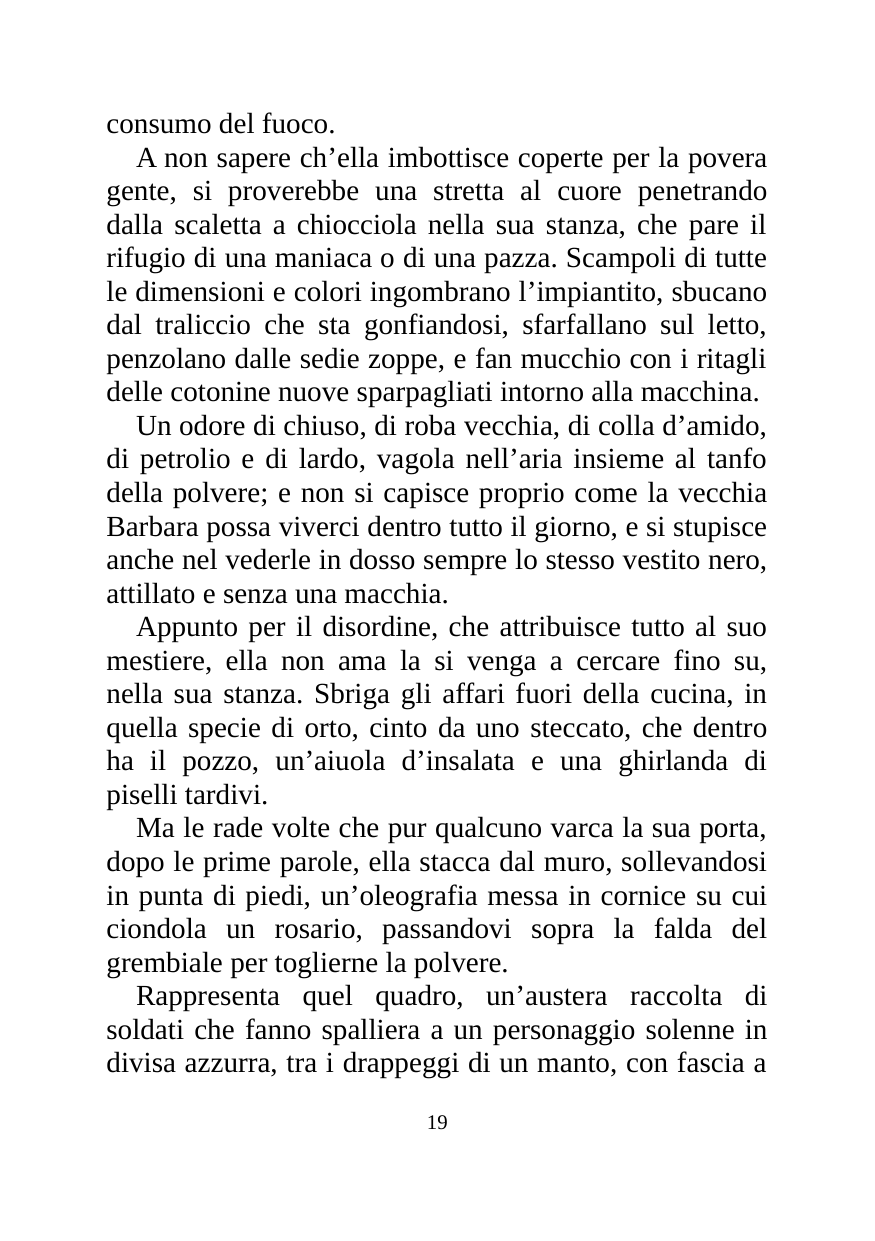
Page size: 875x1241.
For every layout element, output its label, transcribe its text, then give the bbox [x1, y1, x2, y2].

text A non sapere ch’ella imbottisce coperte per la povera gente, si proverebbe una stretta al cuore penetrando dalla scaletta a chiocciola nella sua stanza, che pare il rifugio di una maniaca o di una pazza. Scampoli di tutte le dimensioni e colori ingombrano l’impiantito, sbucano dal traliccio che sta gonfiandosi, sfarfallano sul letto, penzolano dalle sedie zoppe, e fan mucchio con i ritagli delle cotonine nuove sparpagliati intorno alla macchina. [106, 140, 768, 408]
text Un odore di chiuso, di roba vecchia, di colla d’amido, di petrolio e di lardo, vagola nell’aria insieme al tanfo della polvere; e non si capisce proprio come la vecchia Barbara possa viverci dentro tutto il giorno, e si stupisce anche nel vederle in dosso sempre lo stesso vestito nero, attillato e senza una macchia. [106, 408, 768, 609]
text consumo del fuoco. [106, 106, 768, 140]
text Rappresenta quel quadro, un’austera raccolta di soldati che fanno spalliera a un personaggio solenne in divisa azzurra, tra i drappeggi di un manto, con fascia a [106, 978, 768, 1079]
text Appunto per il disordine, che attribuisce tutto al suo mestiere, ella non ama la si venga a cercare fino su, nella sua stanza. Sbriga gli affari fuori della cucina, in quella specie di orto, cinto da uno steccato, che dentro ha il pozzo, un’aiuola d’insalata e una ghirlanda di piselli tardivi. [106, 609, 768, 811]
text Ma le rade volte che pur qualcuno varca la sua porta, dopo le prime parole, ella stacca dal muro, sollevandosi in punta di piedi, un’oleografia messa in cornice su cui ciondola un rosario, passandovi sopra la falda del grembiale per toglierne la polvere. [106, 811, 768, 978]
